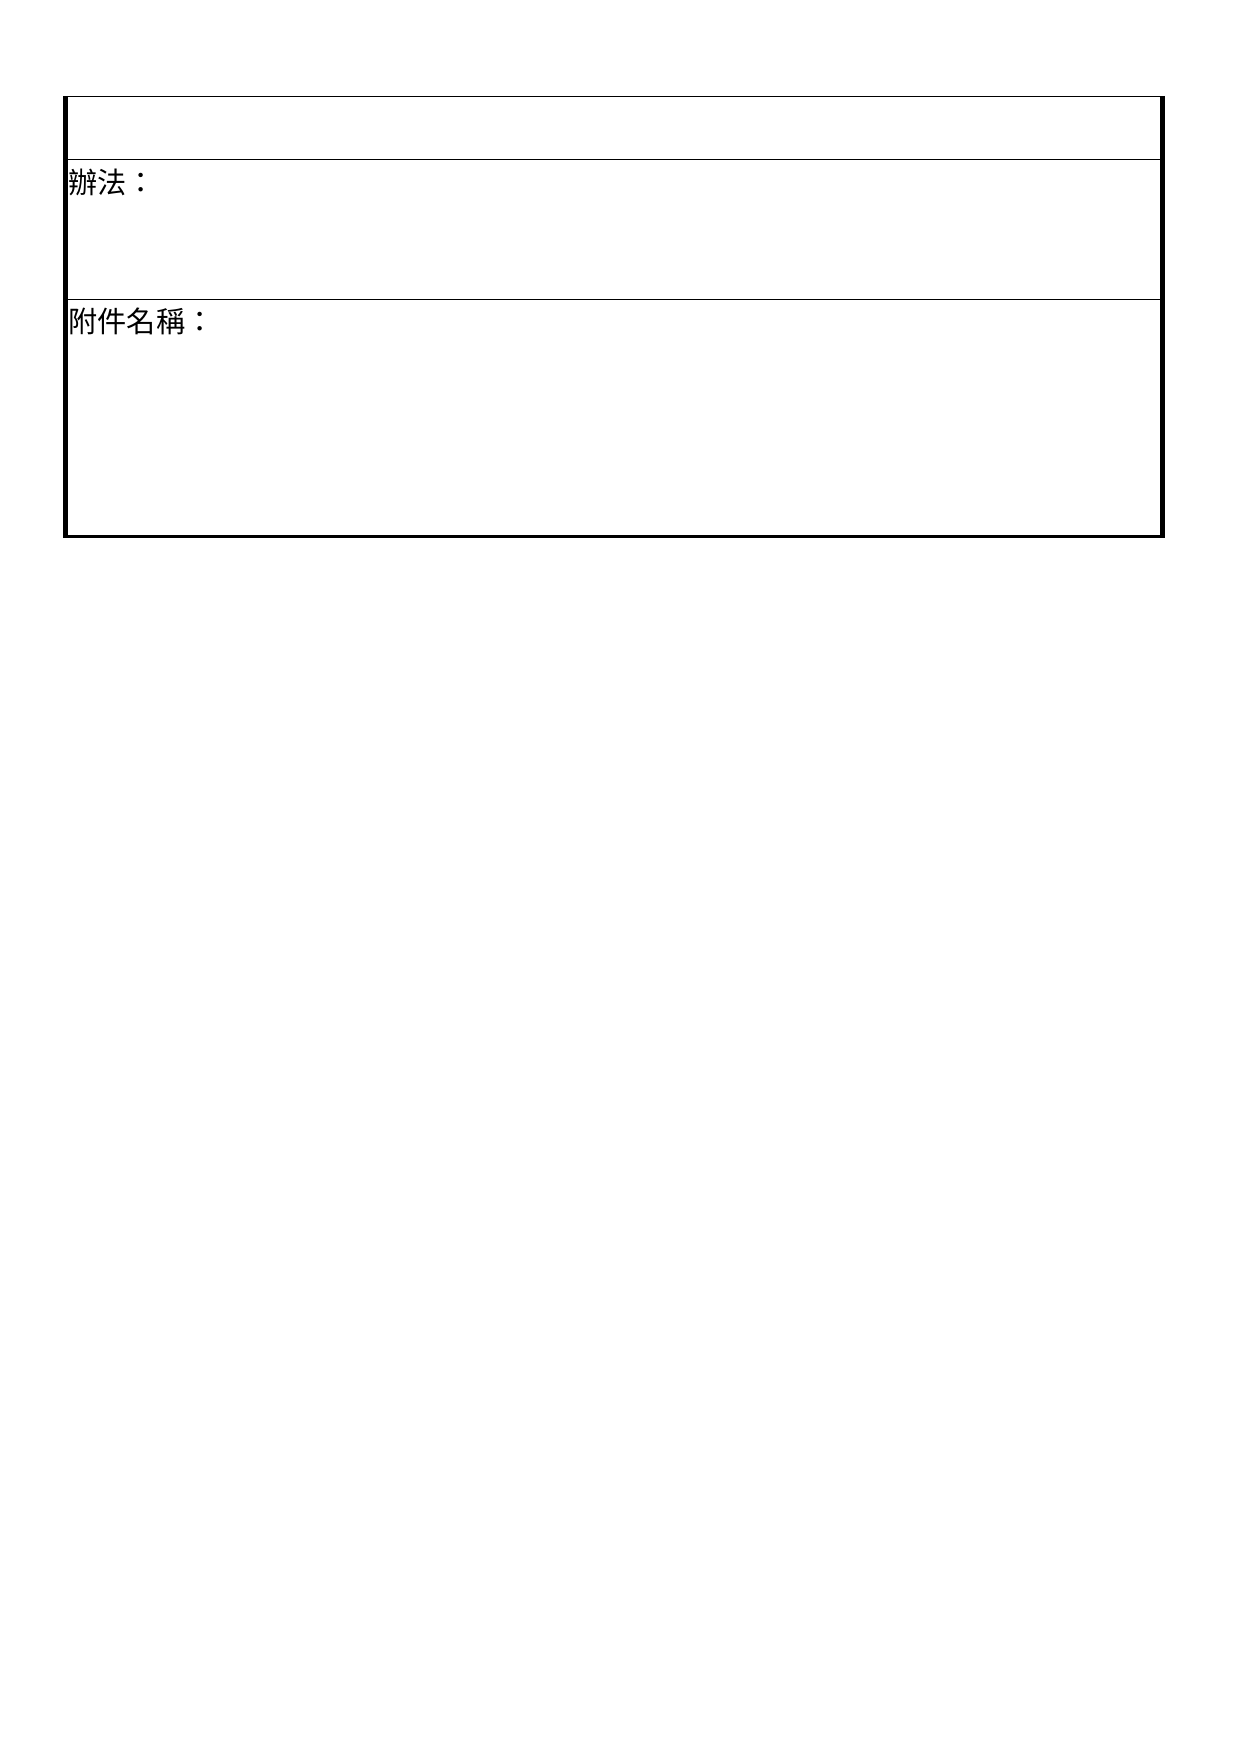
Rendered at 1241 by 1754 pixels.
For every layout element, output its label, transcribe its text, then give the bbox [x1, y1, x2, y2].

table_cell [68, 97, 1160, 159]
table_cell 辦法： [68, 160, 1160, 298]
table_cell 附件名稱： [68, 300, 1160, 535]
